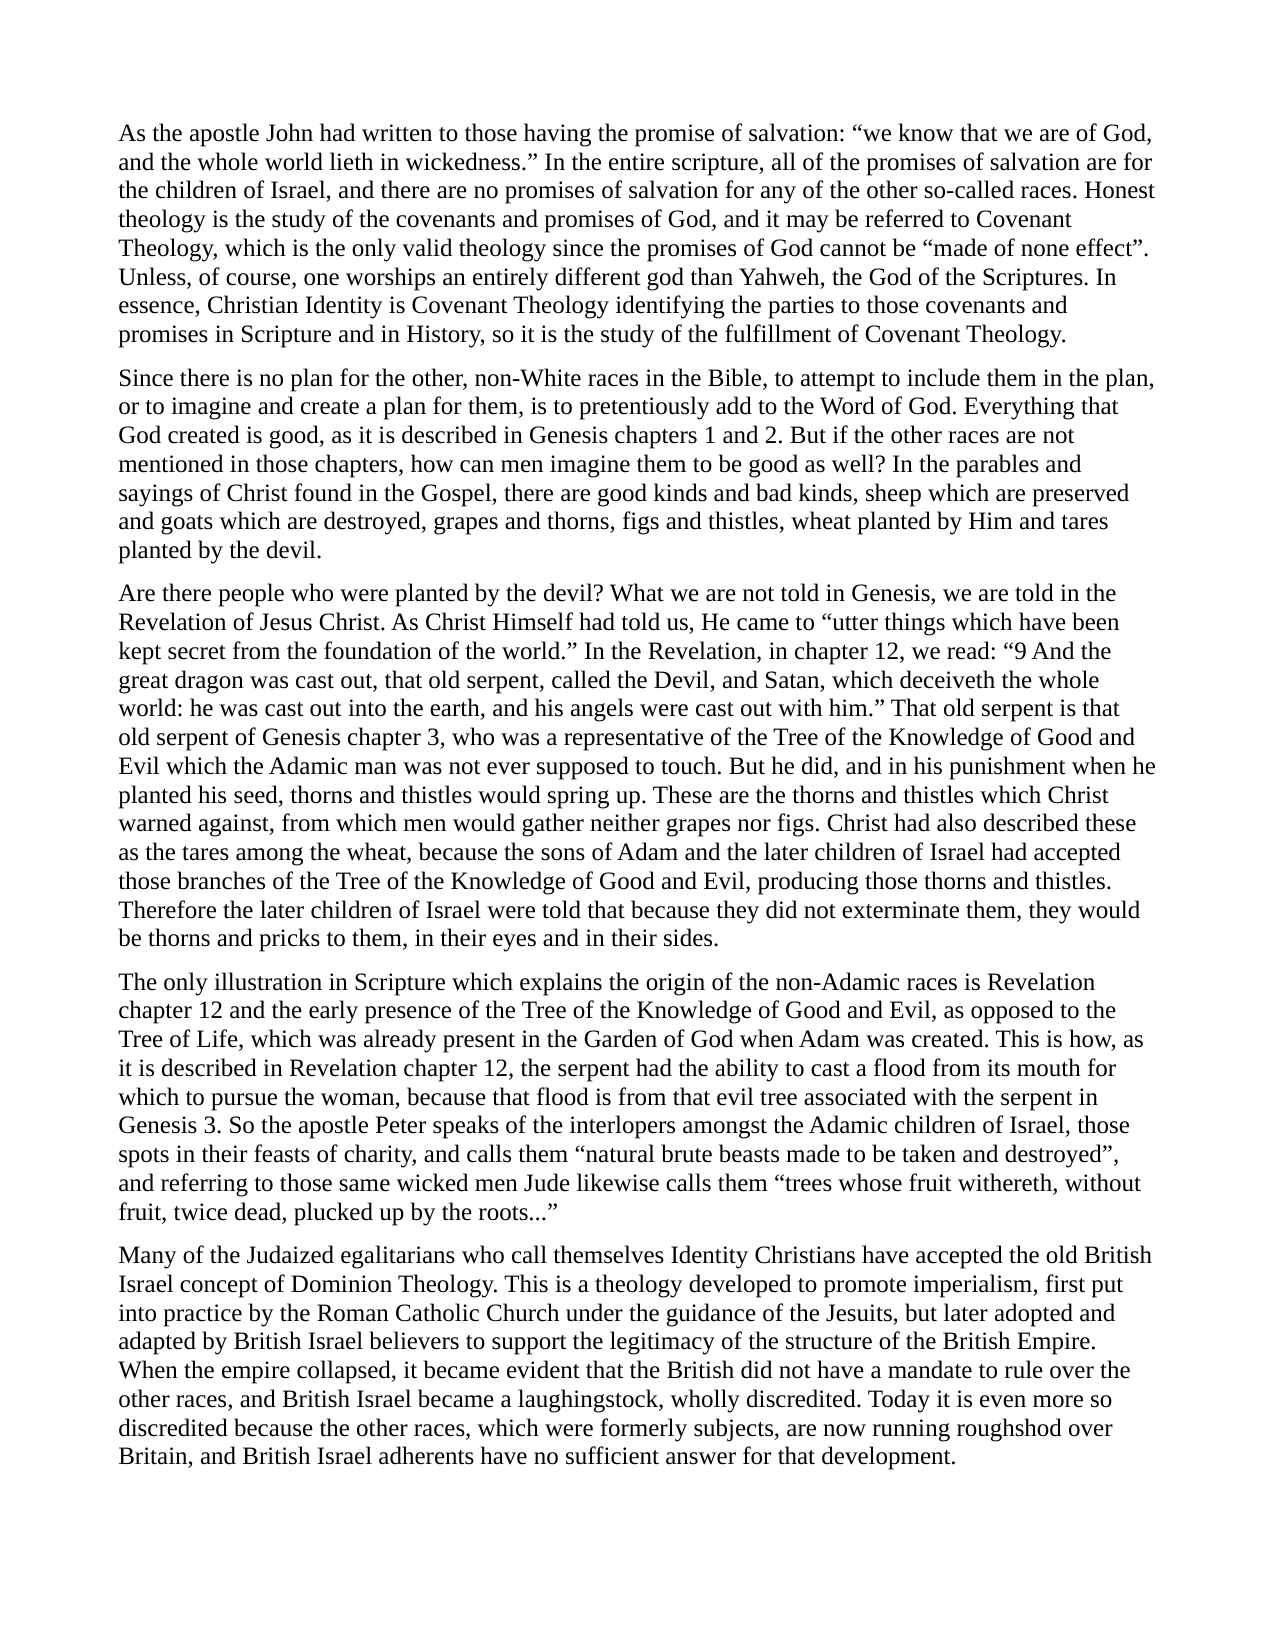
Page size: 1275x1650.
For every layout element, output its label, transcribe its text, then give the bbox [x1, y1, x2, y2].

text As the apostle John had written to those having the promise of salvation: “we know that we are of God, and the whole world lieth in wickedness.” In the entire scripture, all of the promises of salvation are for the children of Israel, and there are no promises of salvation for any of the other so-called races. Honest theology is the study of the covenants and promises of God, and it may be referred to Covenant Theology, which is the only valid theology since the promises of God cannot be “made of none effect”. Unless, of course, one worships an entirely different god than Yahweh, the God of the Scriptures. In essence, Christian Identity is Covenant Theology identifying the parties to those covenants and promises in Scripture and in History, so it is the study of the fulfillment of Covenant Theology. [118, 118, 1157, 348]
text Since there is no plan for the other, non-White races in the Bible, to attempt to include them in the plan, or to imagine and create a plan for them, is to pretentiously add to the Word of God. Everything that God created is good, as it is described in Genesis chapters 1 and 2. But if the other races are not mentioned in those chapters, how can men imagine them to be good as well? In the parables and sayings of Christ found in the Gospel, there are good kinds and bad kinds, sheep which are preserved and goats which are destroyed, grapes and thorns, figs and thistles, wheat planted by Him and tares planted by the devil. [118, 363, 1157, 564]
text The only illustration in Scripture which explains the origin of the non-Adamic races is Revelation chapter 12 and the early presence of the Tree of the Knowledge of Good and Evil, as opposed to the Tree of Life, which was already present in the Garden of God when Adam was created. This is how, as it is described in Revelation chapter 12, the serpent had the ability to cast a flood from its mouth for which to pursue the woman, because that flood is from that evil tree associated with the serpent in Genesis 3. So the apostle Peter speaks of the interlopers amongst the Adamic children of Israel, those spots in their feasts of charity, and calls them “natural brute beasts made to be taken and destroyed”, and referring to those same wicked men Jude likewise calls them “trees whose fruit withereth, without fruit, twice dead, plucked up by the roots...” [118, 967, 1157, 1226]
text Are there people who were planted by the devil? What we are not told in Genesis, we are told in the Revelation of Jesus Christ. As Christ Himself had told us, He came to “utter things which have been kept secret from the foundation of the world.” In the Revelation, in chapter 12, we read: “9 And the great dragon was cast out, that old serpent, called the Devil, and Satan, which deceiveth the whole world: he was cast out into the earth, and his angels were cast out with him.” That old serpent is that old serpent of Genesis chapter 3, who was a representative of the Tree of the Knowledge of Good and Evil which the Adamic man was not ever supposed to touch. But he did, and in his punishment when he planted his seed, thorns and thistles would spring up. These are the thorns and thistles which Christ warned against, from which men would gather neither grapes nor figs. Christ had also described these as the tares among the wheat, because the sons of Adam and the later children of Israel had accepted those branches of the Tree of the Knowledge of Good and Evil, producing those thorns and thistles. Therefore the later children of Israel were told that because they did not exterminate them, they would be thorns and pricks to them, in their eyes and in their sides. [118, 578, 1157, 952]
text Many of the Judaized egalitarians who call themselves Identity Christians have accepted the old British Israel concept of Dominion Theology. This is a theology developed to promote imperialism, first put into practice by the Roman Catholic Church under the guidance of the Jesuits, but later adopted and adapted by British Israel believers to support the legitimacy of the structure of the British Empire. When the empire collapsed, it became evident that the British did not have a mandate to rule over the other races, and British Israel became a laughingstock, wholly discredited. Today it is even more so discredited because the other races, which were formerly subjects, are now running roughshod over Britain, and British Israel adherents have no sufficient answer for that development. [118, 1240, 1157, 1470]
